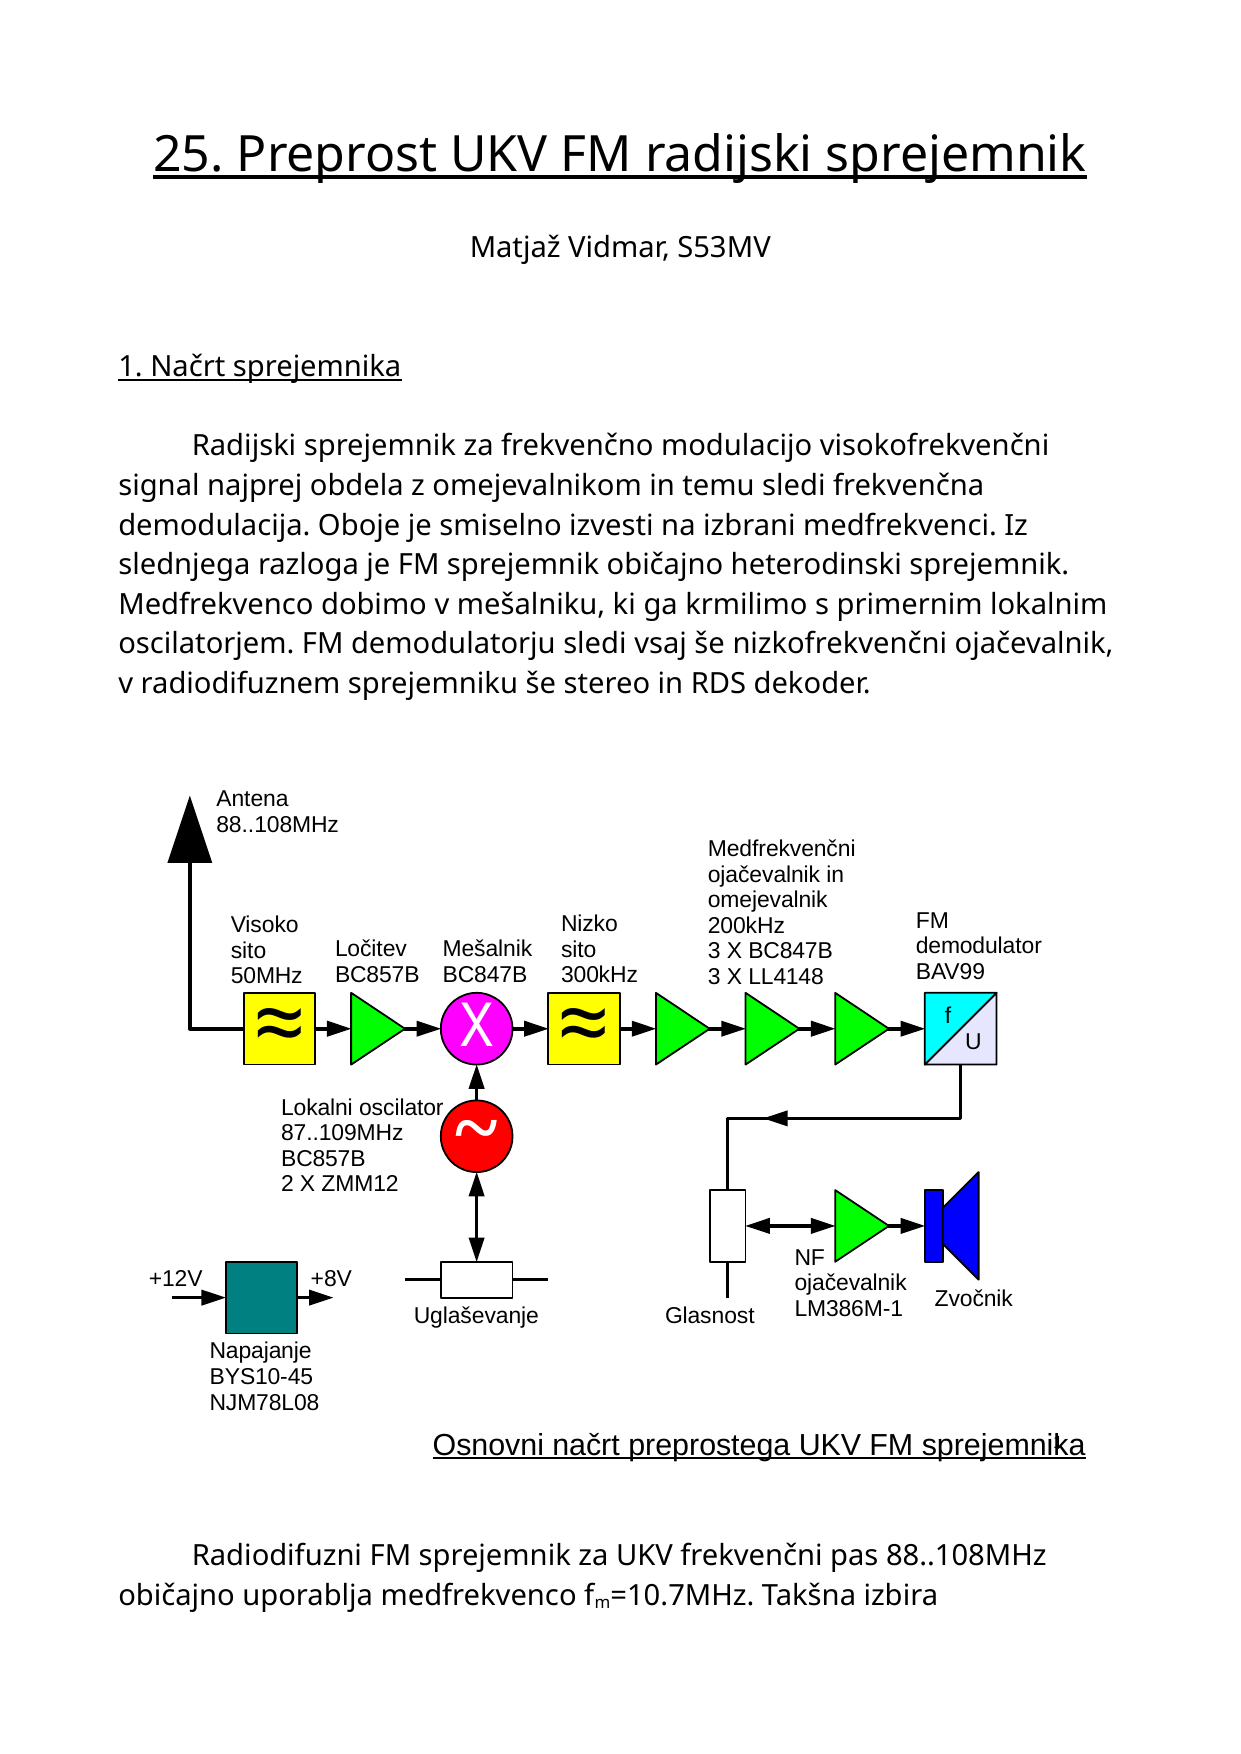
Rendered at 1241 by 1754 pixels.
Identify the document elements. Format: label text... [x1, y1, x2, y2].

text 25. Preprost UKV FM radijski sprejemnik [118, 118, 1122, 186]
text Radijski sprejemnik za frekvenčno modulacijo visokofrekvenčni signal najprej obdela z omejevalnikom in temu sledi frekvenčna demodulacija. Oboje je smiselno izvesti na izbrani medfrekvenci. Iz slednjega razloga je FM sprejemnik običajno heterodinski sprejemnik. Medfrekvenco dobimo v mešalniku, ki ga krmilimo s primernim lokalnim oscilatorjem. FM demodulatorju sledi vsaj še nizkofrekvenčni ojačevalnik, v radiodifuznem sprejemniku še stereo in RDS dekoder. [118, 424, 1122, 702]
text Radiodifuzni FM sprejemnik za UKV frekvenčni pas 88..108MHz običajno uporablja medfrekvenco fm=10.7MHz. Takšna izbira [118, 1534, 1122, 1614]
text Matjaž Vidmar, S53MV [118, 226, 1122, 266]
text 1. Načrt sprejemnika [118, 345, 1122, 385]
